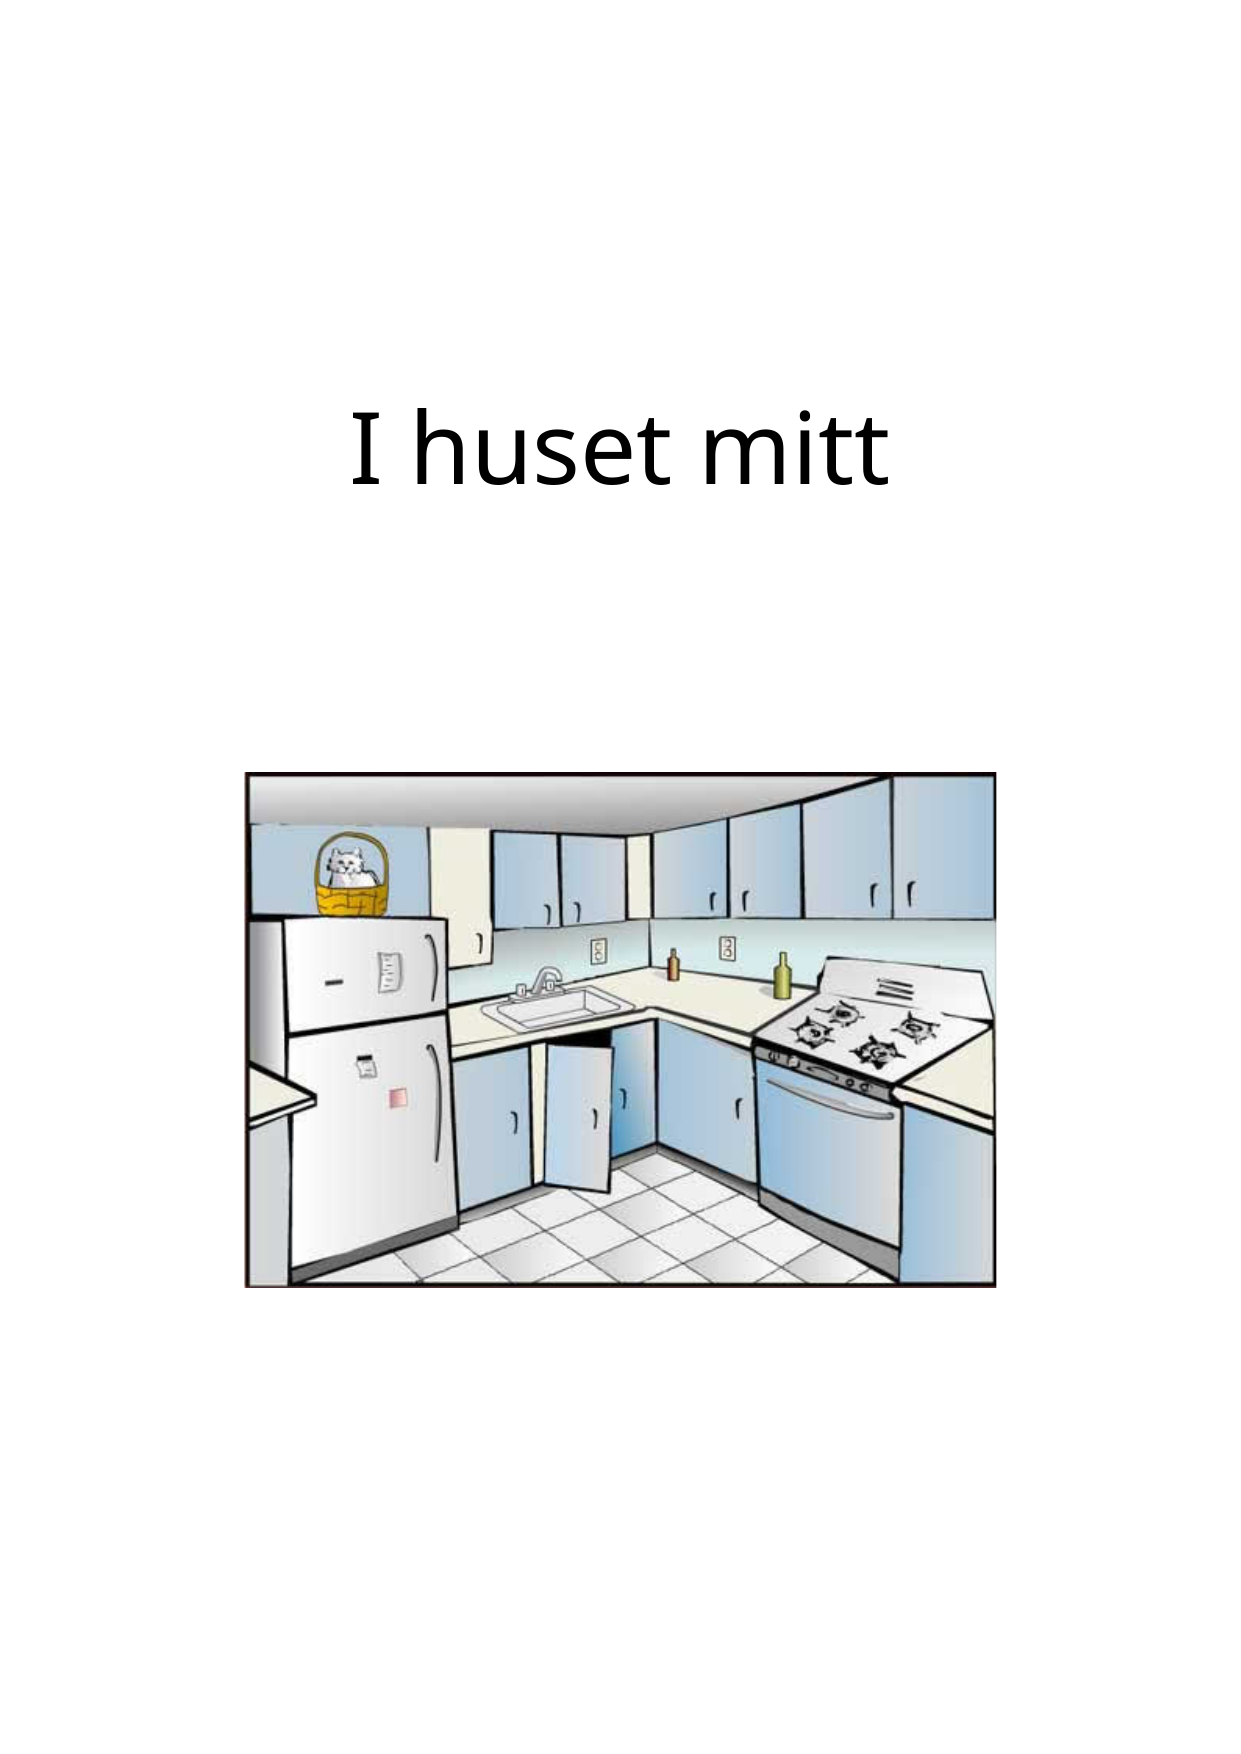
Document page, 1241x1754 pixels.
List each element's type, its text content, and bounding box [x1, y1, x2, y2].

subtitle I huset mitt [148, 378, 1093, 514]
